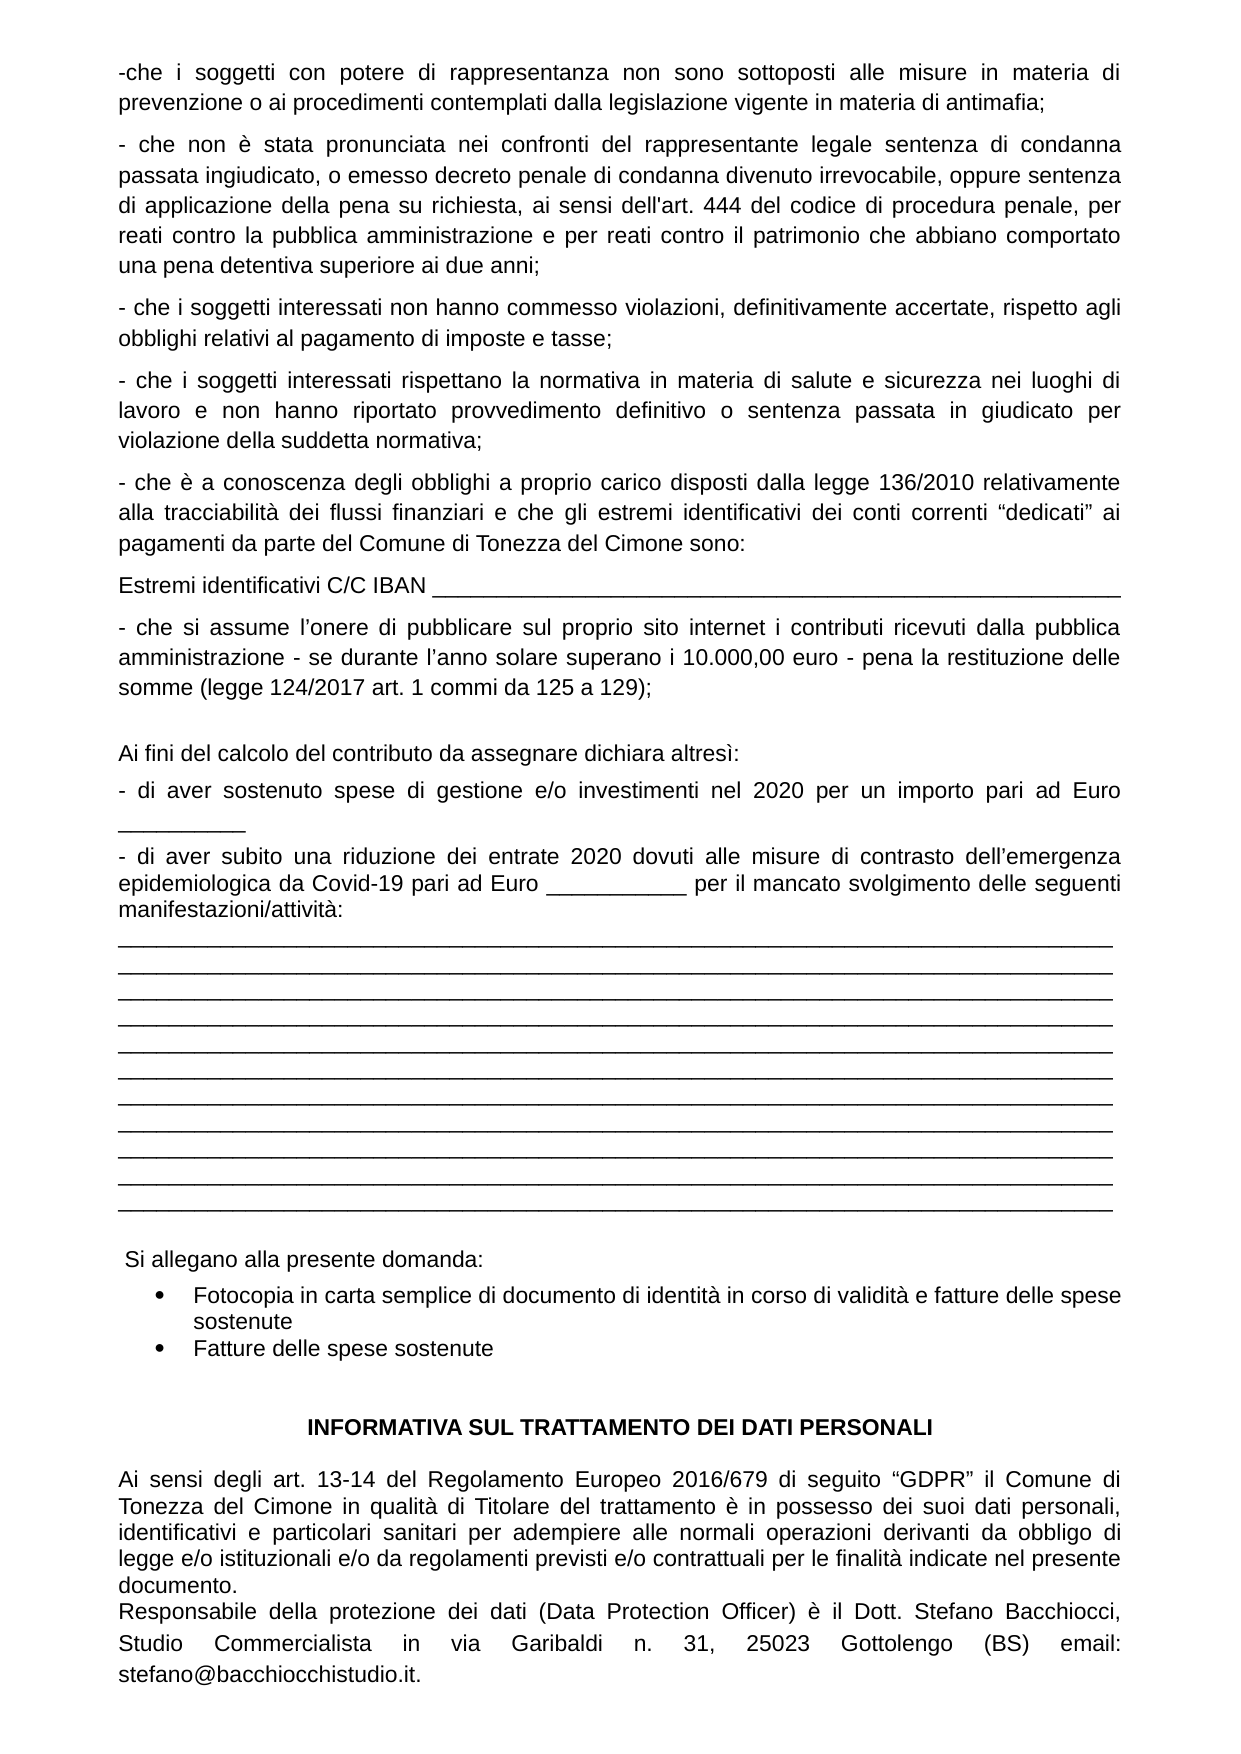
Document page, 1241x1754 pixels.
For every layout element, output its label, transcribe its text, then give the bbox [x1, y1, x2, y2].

text - che si assume l’onere di pubblicare sul proprio sito internet i contributi ricevuti dalla pubblica amministrazione - se durante l’anno solare superano i 10.000,00 euro - pena la restituzione delle somme (legge 124/2017 art. 1 commi da 125 a 129); [118, 614, 1122, 700]
text - che è a conoscenza degli obblighi a proprio carico disposti dalla legge 136/2010 relativamente alla tracciabilità dei flussi finanziari e che gli estremi identificativi dei conti correnti “dedicati” ai pagamenti da parte del Comune di Tonezza del Cimone sono: [118, 469, 1122, 556]
text - di aver subito una riduzione dei entrate 2020 dovuti alle misure di contrasto dell’emergenza epidemiologica da Covid-19 pari ad Euro ___________ per il mancato svolgimento delle seguenti manifestazioni/attività: __________________________________________________________________________________________________________________________________________________________________________________________________________________________________________________________________________________________________________________________________________________________________________________________________________________________________________________________________________________________________________________________________________________________________________________________________________________________________________________________________________________________________________________________________________________________________________________________________________________________________________________________________________________________ [118, 844, 1122, 1213]
text Responsabile della protezione dei dati (Data Protection Officer) è il Dott. Stefano Bacchiocci, Studio Commercialista in via Garibaldi n. 31, 25023 Gottolengo (BS) email: stefano@bacchiocchistudio.it. [118, 1598, 1122, 1687]
text - che i soggetti interessati rispettano la normativa in materia di salute e sicurezza nei luoghi di lavoro e non hanno riportato provvedimento definitivo o sentenza passata in giudicato per violazione della suddetta normativa; [118, 367, 1122, 453]
list Fatture delle spese sostenute [156, 1334, 1122, 1361]
text Si allegano alla presente domanda: [118, 1246, 1122, 1272]
text -che i soggetti con potere di rappresentanza non sono sottoposti alle misure in materia di prevenzione o ai procedimenti contemplati dalla legislazione vigente in materia di antimafia; [118, 59, 1122, 116]
text - che non è stata pronunciata nei confronti del rappresentante legale sentenza di condanna passata ingiudicato, o emesso decreto penale di condanna divenuto irrevocabile, oppure sentenza di applicazione della pena su richiesta, ai sensi dell'art. 444 del codice di procedura penale, per reati contro la pubblica amministrazione e per reati contro il patrimonio che abbiano comportato una pena detentiva superiore ai due anni; [118, 131, 1122, 278]
text - di aver sostenuto spese di gestione e/o investimenti nel 2020 per un importo pari ad Euro __________ [118, 777, 1122, 833]
text Ai sensi degli art. 13-14 del Regolamento Europeo 2016/679 di seguito “GDPR” il Comune di Tonezza del Cimone in qualità di Titolare del trattamento è in possesso dei suoi dati personali, identificativi e particolari sanitari per adempiere alle normali operazioni derivanti da obbligo di legge e/o istituzionali e/o da regolamenti previsti e/o contrattuali per le finalità indicate nel presente documento. [118, 1466, 1122, 1598]
text INFORMATIVA SUL TRATTAMENTO DEI DATI PERSONALI [118, 1413, 1122, 1440]
list Fotocopia in carta semplice di documento di identità in corso di validità e fatture delle spese sostenute [156, 1282, 1122, 1334]
text Ai fini del calcolo del contributo da assegnare dichiara altresì: [118, 740, 1122, 767]
text Estremi identificativi C/C IBAN ______________________________________________________ [118, 572, 1122, 598]
text - che i soggetti interessati non hanno commesso violazioni, definitivamente accertate, rispetto agli obblighi relativi al pagamento di imposte e tasse; [118, 294, 1122, 351]
